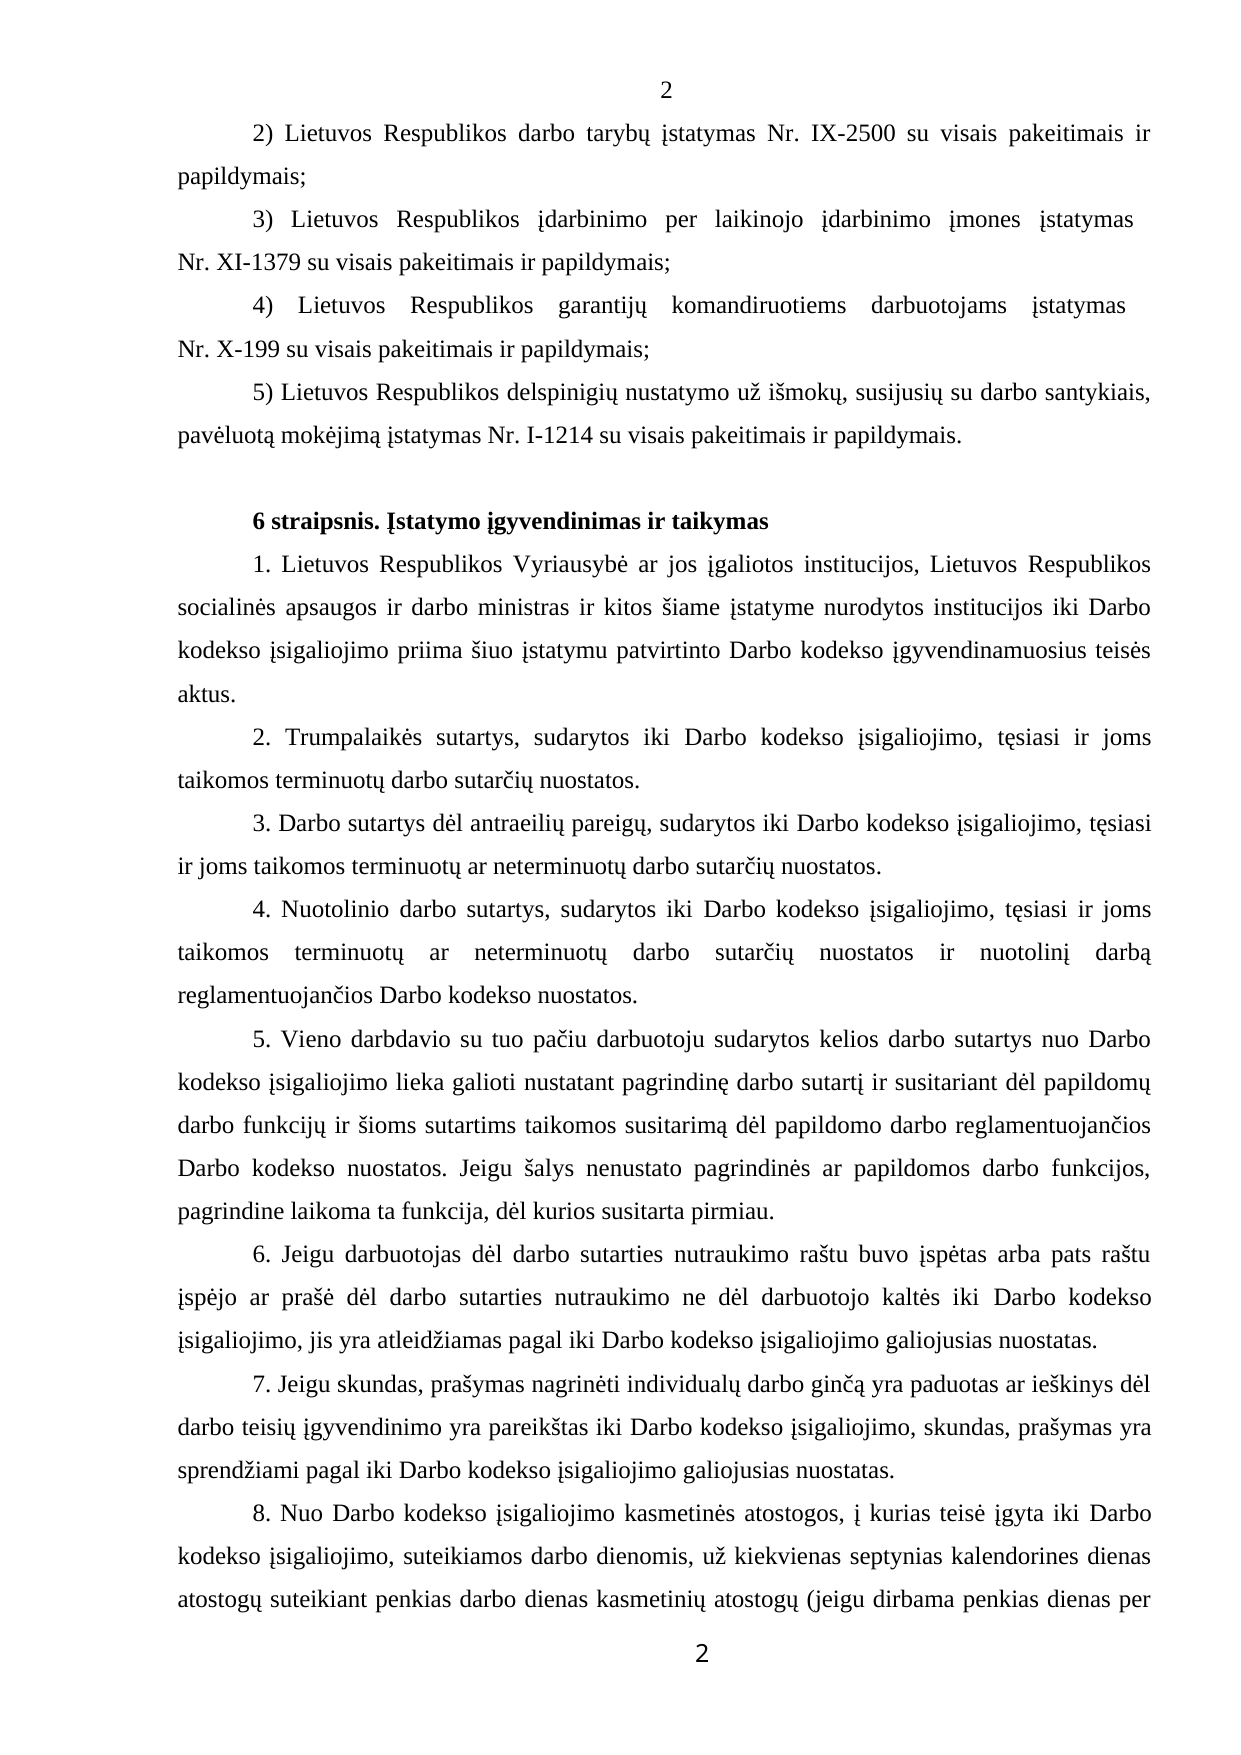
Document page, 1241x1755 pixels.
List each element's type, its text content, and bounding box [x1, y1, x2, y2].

text 4. Nuotolinio darbo sutartys, sudarytos iki Darbo kodekso įsigaliojimo, tęsiasi ir joms taikomos terminuotų ar neterminuotų darbo sutarčių nuostatos ir nuotolinį darbą reglamentuojančios Darbo kodekso nuostatos. [177, 894, 1152, 1009]
text 6 straipsnis. Įstatymo įgyvendinimas ir taikymas [177, 506, 1152, 535]
text 1. Lietuvos Respublikos Vyriausybė ar jos įgaliotos institucijos, Lietuvos Respublikos socialinės apsaugos ir darbo ministras ir kitos šiame įstatyme nurodytos institucijos iki Darbo kodekso įsigaliojimo priima šiuo įstatymu patvirtinto Darbo kodekso įgyvendinamuosius teisės aktus. [177, 549, 1152, 707]
text 8. Nuo Darbo kodekso įsigaliojimo kasmetinės atostogos, į kurias teisė įgyta iki Darbo kodekso įsigaliojimo, suteikiamos darbo dienomis, už kiekvienas septynias kalendorines dienas atostogų suteikiant penkias darbo dienas kasmetinių atostogų (jeigu dirbama penkias dienas per [177, 1498, 1152, 1613]
text 3. Darbo sutartys dėl antraeilių pareigų, sudarytos iki Darbo kodekso įsigaliojimo, tęsiasi ir joms taikomos terminuotų ar neterminuotų darbo sutarčių nuostatos. [177, 808, 1152, 880]
text 4) Lietuvos Respublikos garantijų komandiruotiems darbuotojams įstatymas Nr. X-199 su visais pakeitimais ir papildymais; [177, 291, 1152, 362]
text 3) Lietuvos Respublikos įdarbinimo per laikinojo įdarbinimo įmones įstatymas Nr. XI-1379 su visais pakeitimais ir papildymais; [177, 204, 1152, 276]
text 6. Jeigu darbuotojas dėl darbo sutarties nutraukimo raštu buvo įspėtas arba pats raštu įspėjo ar prašė dėl darbo sutarties nutraukimo ne dėl darbuotojo kaltės iki Darbo kodekso įsigaliojimo, jis yra atleidžiamas pagal iki Darbo kodekso įsigaliojimo galiojusias nuostatas. [177, 1239, 1152, 1354]
text 5. Vieno darbdavio su tuo pačiu darbuotoju sudarytos kelios darbo sutartys nuo Darbo kodekso įsigaliojimo lieka galioti nustatant pagrindinę darbo sutartį ir susitariant dėl papildomų darbo funkcijų ir šioms sutartims taikomos susitarimą dėl papildomo darbo reglamentuojančios Darbo kodekso nuostatos. Jeigu šalys nenustato pagrindinės ar papildomos darbo funkcijos, pagrindine laikoma ta funkcija, dėl kurios susitarta pirmiau. [177, 1024, 1152, 1225]
text 2. Trumpalaikės sutartys, sudarytos iki Darbo kodekso įsigaliojimo, tęsiasi ir joms taikomos terminuotų darbo sutarčių nuostatos. [177, 722, 1152, 794]
text 7. Jeigu skundas, prašymas nagrinėti individualų darbo ginčą yra paduotas ar ieškinys dėl darbo teisių įgyvendinimo yra pareikštas iki Darbo kodekso įsigaliojimo, skundas, prašymas yra sprendžiami pagal iki Darbo kodekso įsigaliojimo galiojusias nuostatas. [177, 1369, 1152, 1484]
text 2) Lietuvos Respublikos darbo tarybų įstatymas Nr. IX-2500 su visais pakeitimais ir papildymais; [177, 118, 1152, 190]
text 5) Lietuvos Respublikos delspinigių nustatymo už išmokų, susijusių su darbo santykiais, pavėluotą mokėjimą įstatymas Nr. I-1214 su visais pakeitimais ir papildymais. [177, 377, 1152, 449]
